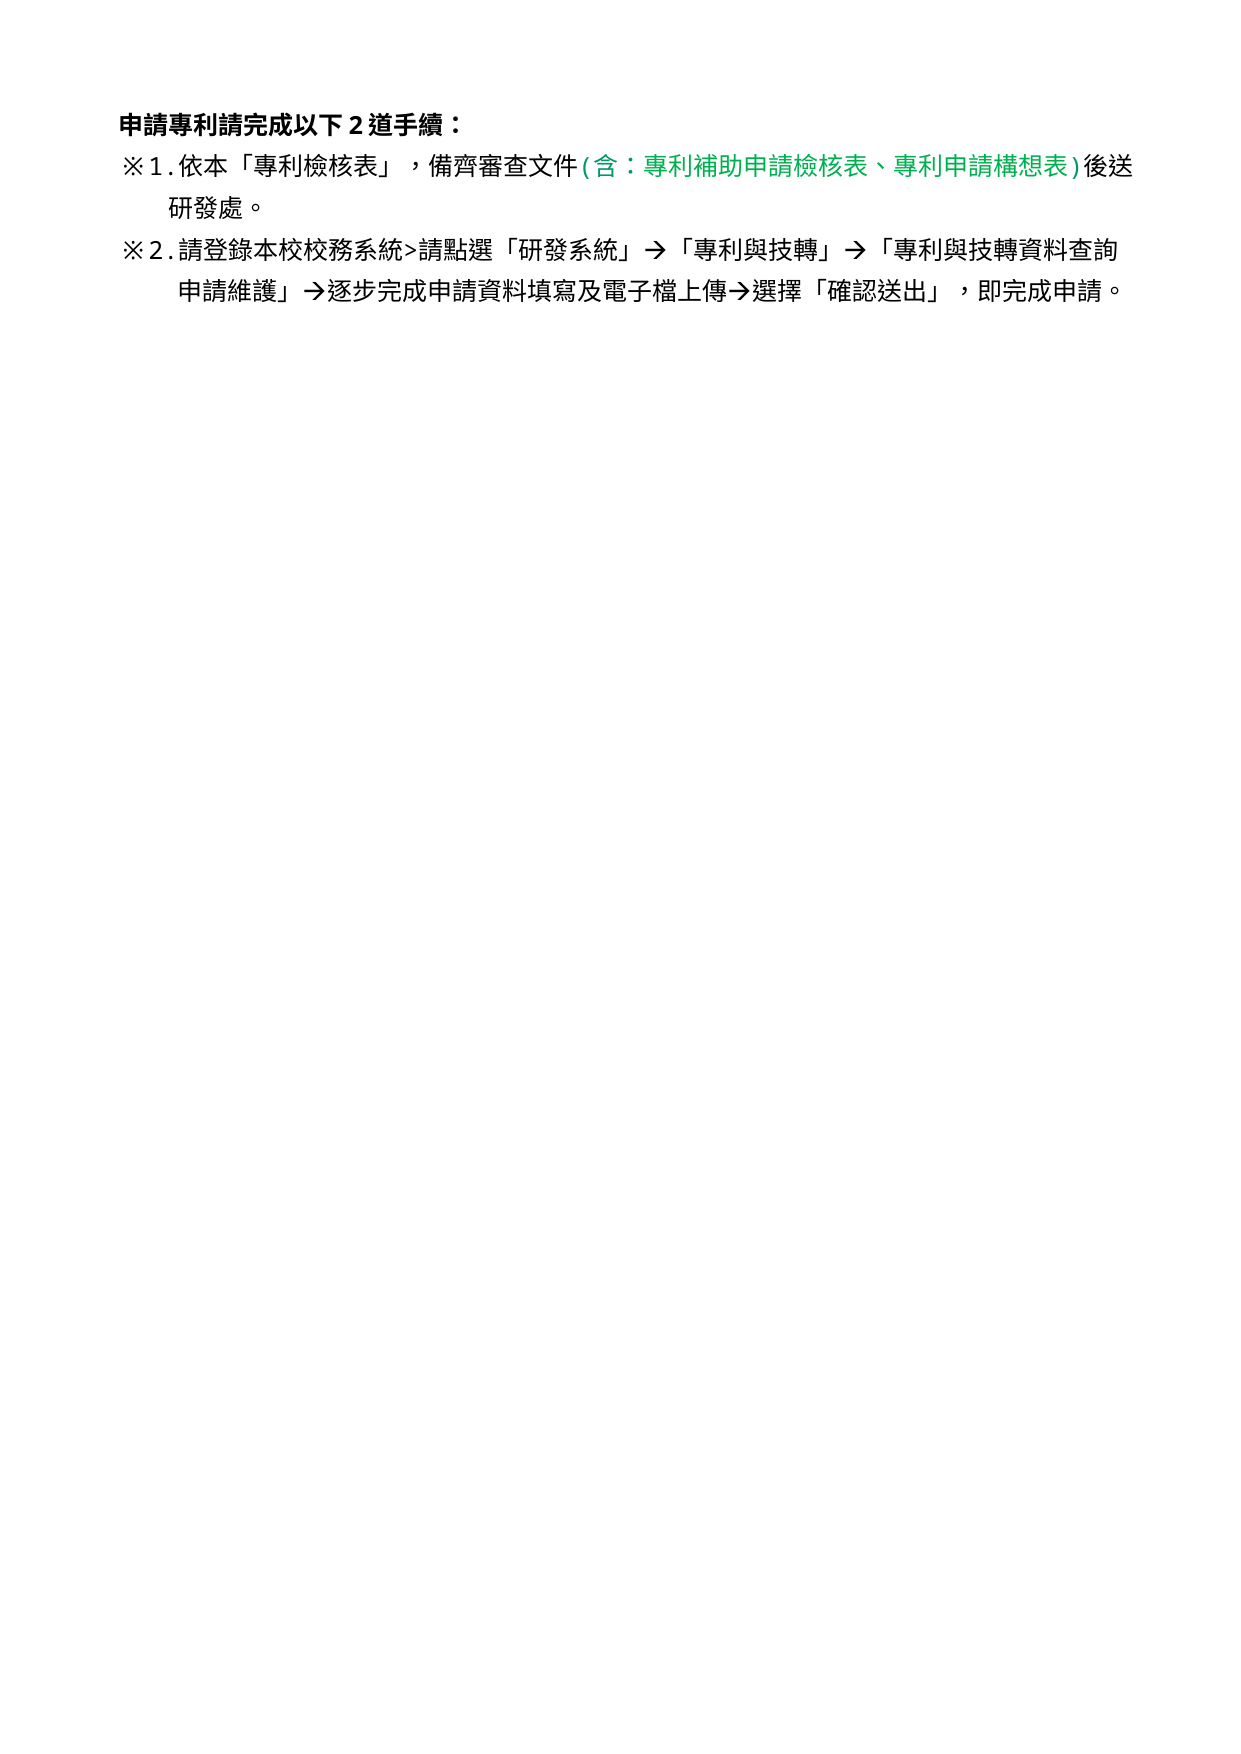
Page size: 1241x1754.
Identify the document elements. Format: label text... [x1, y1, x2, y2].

text ※1.依本「專利檢核表」，備齊審查文件(含：專利補助申請檢核表、專利申請構想表)後送研發處。 [118, 142, 1158, 226]
text ※2.請登錄本校校務系統>請點選「研發系統」「專利與技轉」「專利與技轉資料查詢申請維護」逐步完成申請資料填寫及電子檔上傳選擇「確認送出」，即完成申請。 [118, 226, 1122, 309]
text 申請專利請完成以下2道手續： [118, 101, 1122, 142]
